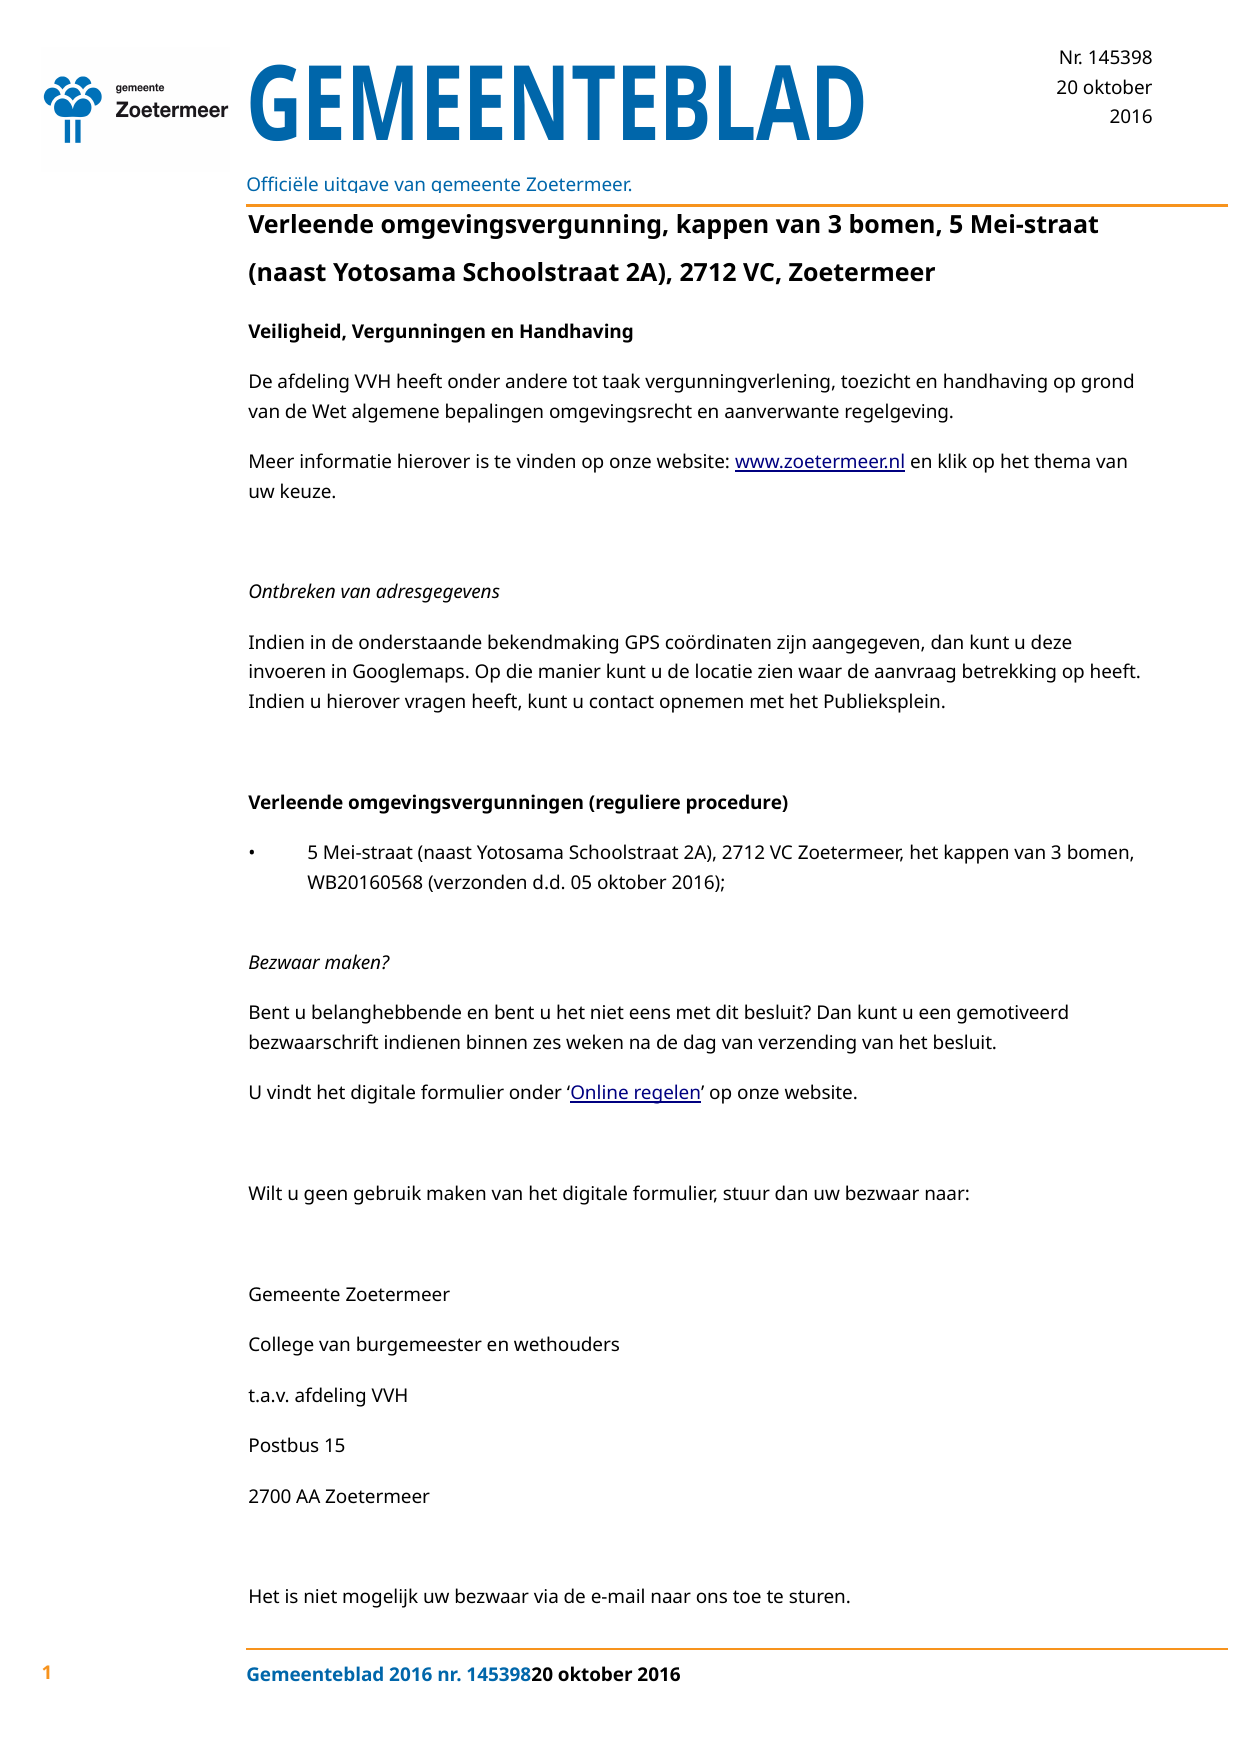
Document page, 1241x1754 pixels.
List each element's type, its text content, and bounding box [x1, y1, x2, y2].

text t.a.v. afdeling VVH [248, 1382, 1152, 1408]
text Ontbreken van adresgegevens [248, 579, 1152, 604]
list 5 Mei-straat (naast Yotosama Schoolstraat 2A), 2712 VC Zoetermeer, het kappen van 3 bomen, WB20160568 (verzonden d.d. 05 oktober 2016); [248, 839, 1152, 895]
text Wilt u geen gebruik maken van het digitale formulier, stuur dan uw bezwaar naar: [248, 1180, 1152, 1206]
text College van burgemeester en wethouders [248, 1332, 1152, 1357]
text Veiligheid, Vergunningen en Handhaving [248, 318, 1152, 344]
text Postbus 15 [248, 1432, 1152, 1458]
text Het is niet mogelijk uw bezwaar via de e-mail naar ons toe te sturen. [248, 1584, 1152, 1609]
text Bent u belanghebbende en bent u het niet eens met dit besluit? Dan kunt u een gemotiveerd bezwaarschrift indienen binnen zes weken na de dag van verzending van het besluit. [248, 999, 1152, 1055]
text Verleende omgevingsvergunning, kappen van 3 bomen, 5 Mei-straat (naast Yotosama Schoolstraat 2A), 2712 VC, Zoetermeer [248, 207, 1152, 288]
text Verleende omgevingsvergunningen (reguliere procedure) [248, 789, 1152, 815]
text Indien in de onderstaande bekendmaking GPS coördinaten zijn aangegeven, dan kunt u deze invoeren in Googlemaps. Op die manier kunt u de locatie zien waar de aanvraag betrekking op heeft. Indien u hierover vragen heeft, kunt u contact opnemen met het Publieksplein. [248, 629, 1152, 714]
text Gemeente Zoetermeer [248, 1281, 1152, 1307]
text Meer informatie hierover is te vinden op onze website: www.zoetermeer.nl en klik op het thema van uw keuze. [248, 448, 1152, 504]
text 2700 AA Zoetermeer [248, 1483, 1152, 1509]
picture [41, 47, 231, 172]
text De afdeling VVH heeft onder andere tot taak vergunningverlening, toezicht en handhaving op grond van de Wet algemene bepalingen omgevingsrecht en aanverwante regelgeving. [248, 368, 1152, 424]
text Bezwaar maken? [248, 949, 1152, 975]
text U vindt het digitale formulier onder ‘Online regelen’ op onze website. [248, 1079, 1152, 1105]
